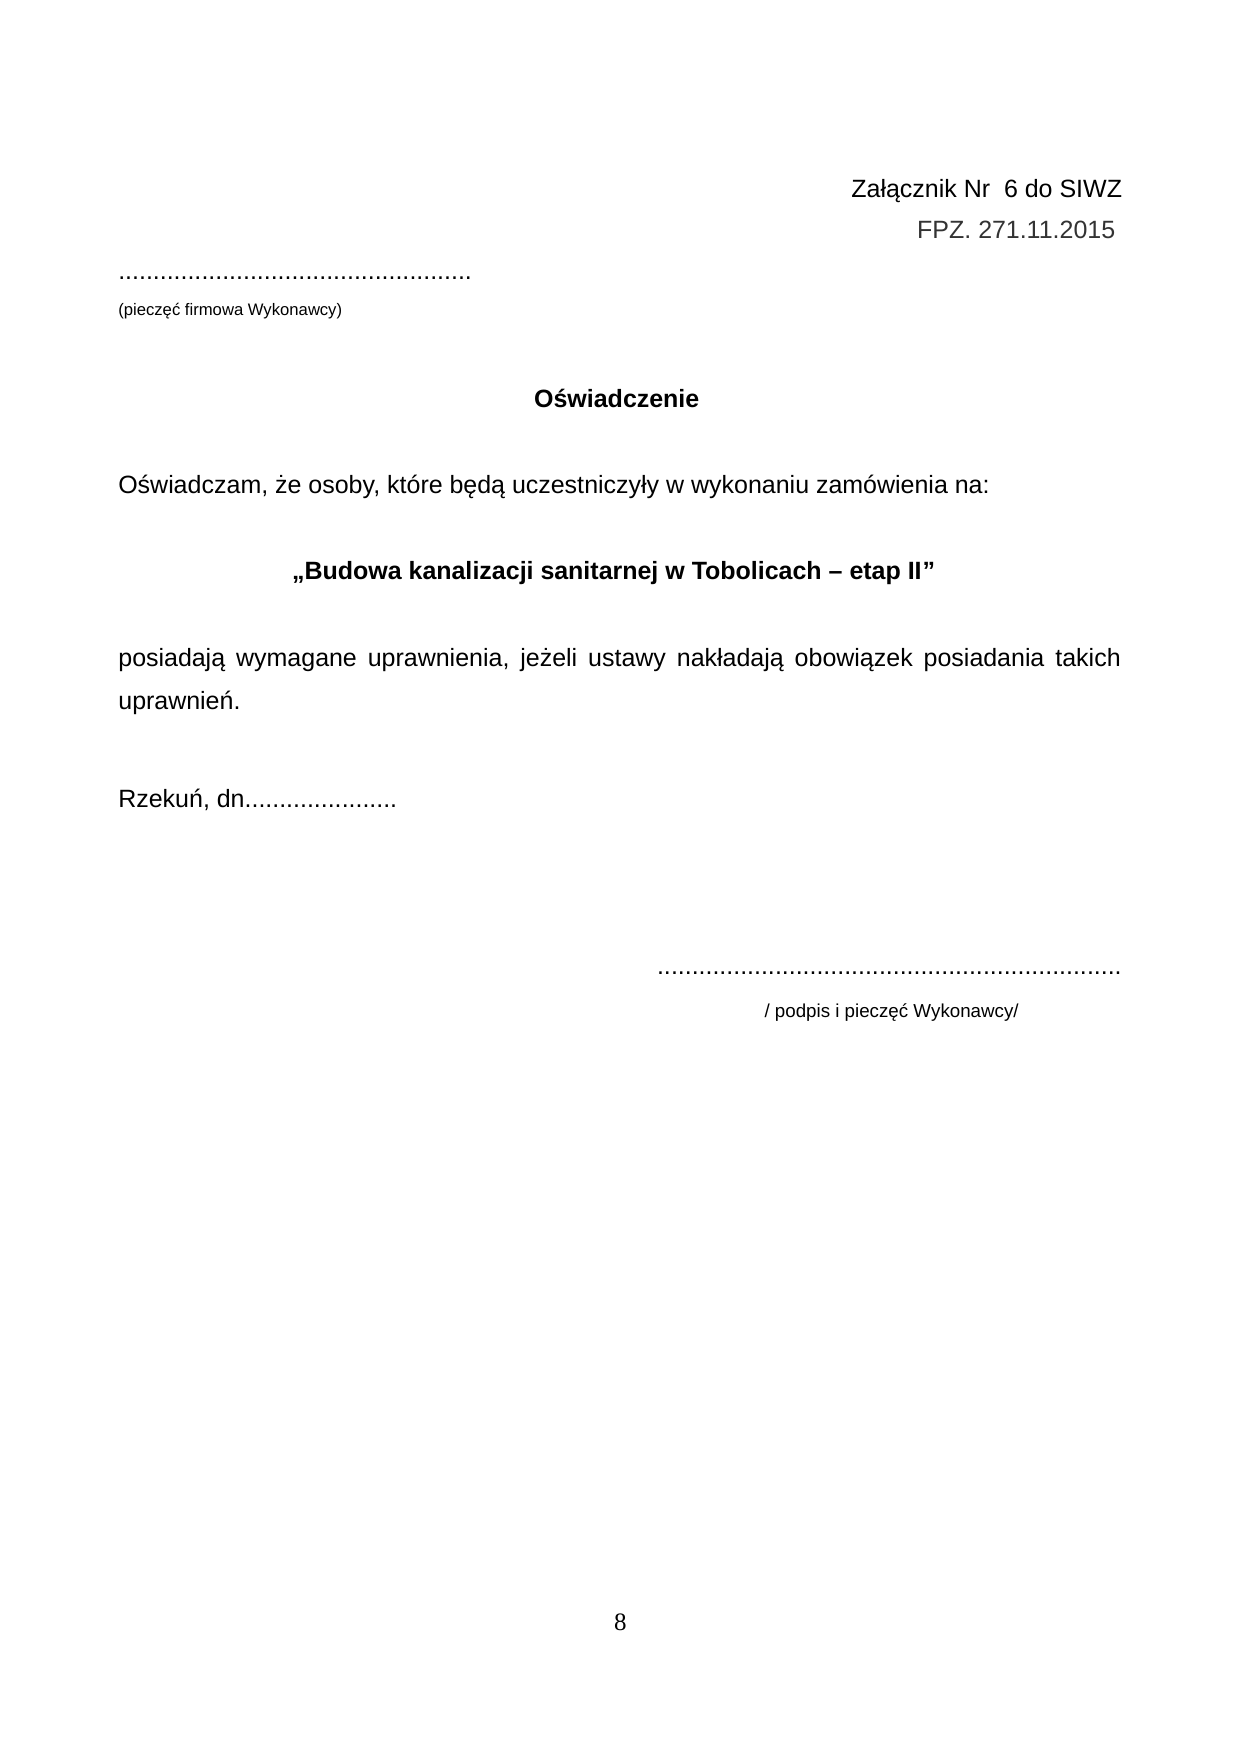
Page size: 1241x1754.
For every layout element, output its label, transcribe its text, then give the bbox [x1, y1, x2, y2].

text Rzekuń, dn...................... [118, 784, 1122, 813]
text posiadają wymagane uprawnienia, jeżeli ustawy nakładają obowiązek posiadania takich uprawnień. [118, 642, 1122, 714]
text / podpis i pieczęć Wykonawcy/ [118, 994, 1122, 1023]
text ................................................................... [118, 951, 1122, 980]
text ................................................... [118, 256, 1122, 285]
text Oświadczam, że osoby, które będą uczestniczyły w wykonaniu zamówienia na: [118, 470, 1122, 499]
text „Budowa kanalizacji sanitarnej w Tobolicach – etap II” [118, 556, 1122, 585]
text (pieczęć firmowa Wykonawcy) [118, 299, 1122, 318]
text Załącznik Nr 6 do SIWZ [118, 174, 1122, 202]
text FPZ. 271.11.2015 [118, 215, 1122, 244]
text Oświadczenie [118, 384, 1122, 412]
